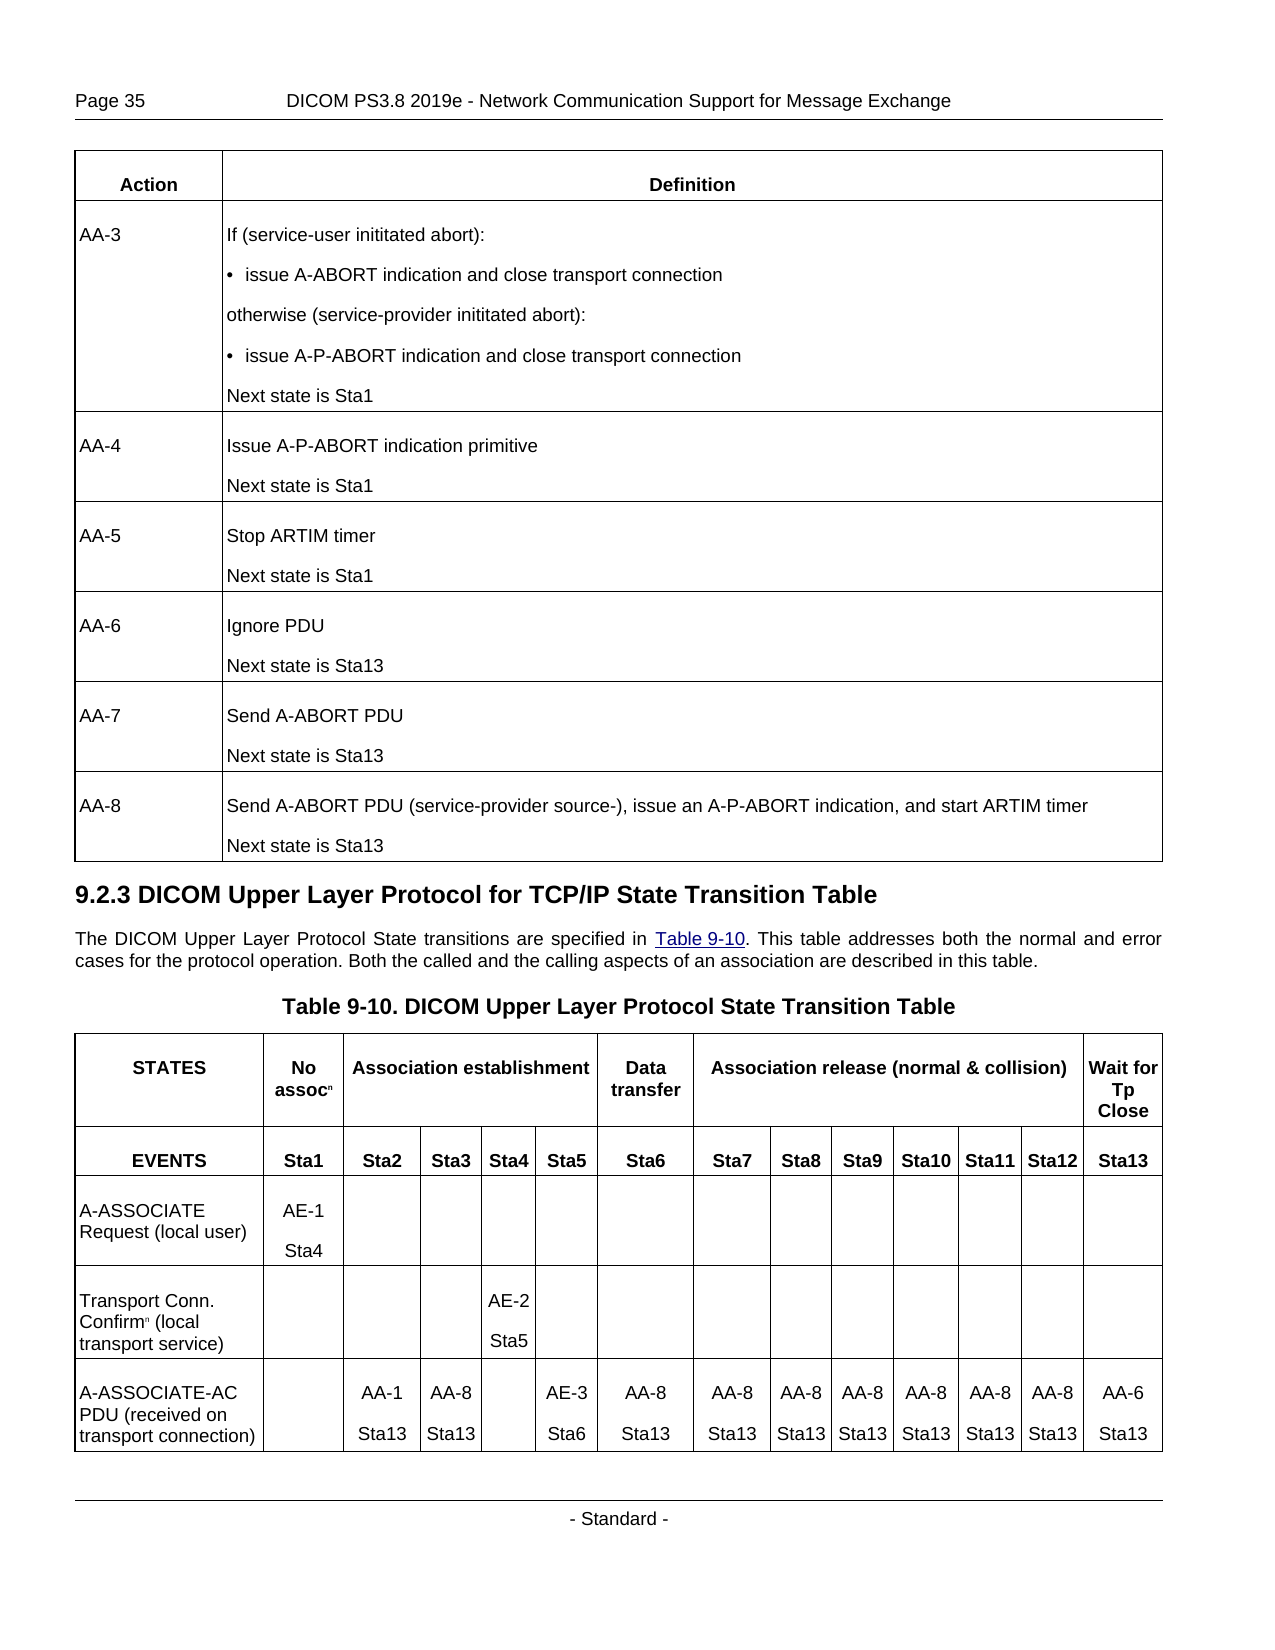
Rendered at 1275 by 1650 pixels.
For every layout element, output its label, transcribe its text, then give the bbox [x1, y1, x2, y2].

table_cell Sta7 [694, 1127, 770, 1175]
table_cell [482, 1359, 535, 1451]
table_header Association release (normal & collision) [694, 1034, 1083, 1126]
table_cell [536, 1176, 597, 1265]
table_cell [598, 1266, 693, 1358]
table_cell AA-3 [76, 201, 222, 411]
table_cell [1022, 1266, 1083, 1358]
text 9.2.3 DICOM Upper Layer Protocol for TCP/IP State Transition Table [75, 880, 1162, 909]
table_cell AA-8 Sta13 [832, 1359, 893, 1451]
table_cell AA-8 Sta13 [959, 1359, 1021, 1451]
table_cell Sta3 [421, 1127, 481, 1175]
table_cell AA-8 Sta13 [1022, 1359, 1083, 1451]
table_header No assocn [264, 1034, 343, 1126]
table_cell AE-3 Sta6 [536, 1359, 597, 1451]
table_cell If (service-user inititated abort): • issue A-ABORT indication and close transport connection otherwise (service-provider inititated abort): • issue A-P-ABORT indication and close transport connection Next state is Sta1 [223, 201, 1162, 411]
table_cell [832, 1176, 893, 1265]
table_cell [694, 1176, 770, 1265]
table_cell Sta2 [344, 1127, 420, 1175]
table_cell Send A-ABORT PDU Next state is Sta13 [223, 682, 1162, 771]
table_cell AA-6 [76, 592, 222, 681]
table_cell AE-2 Sta5 [482, 1266, 535, 1358]
table_cell AA-8 Sta13 [598, 1359, 693, 1451]
table_cell Sta13 [1084, 1127, 1162, 1175]
table_cell [264, 1266, 343, 1358]
table_header Association establishment [344, 1034, 597, 1126]
table_cell A-ASSOCIATE Request (local user) [76, 1176, 263, 1265]
table_cell [344, 1176, 420, 1265]
table_cell [421, 1266, 481, 1358]
table_cell [1084, 1266, 1162, 1358]
table_cell AA-1 Sta13 [344, 1359, 420, 1451]
text The DICOM Upper Layer Protocol State transitions are specified in Table 9-10. This table addresses both the normal and error cases for the protocol operation. Both the called and the calling aspects of an association are described in this table. [75, 928, 1162, 971]
table_cell [894, 1266, 958, 1358]
table_cell Sta11 [959, 1127, 1021, 1175]
table_cell [421, 1176, 481, 1265]
table_cell [694, 1266, 770, 1358]
table_cell AA-8 Sta13 [694, 1359, 770, 1451]
table_cell [1084, 1176, 1162, 1265]
table_cell [959, 1266, 1021, 1358]
table_cell [894, 1176, 958, 1265]
table_cell Send A-ABORT PDU (service-provider source-), issue an A-P-ABORT indication, and start ARTIM timer Next state is Sta13 [223, 772, 1162, 861]
table_cell AA-8 [76, 772, 222, 861]
table_cell [264, 1359, 343, 1451]
table_cell AA-6 Sta13 [1084, 1359, 1162, 1451]
table_cell Stop ARTIM timer Next state is Sta1 [223, 502, 1162, 591]
table_header STATES [76, 1034, 263, 1126]
table_cell Sta6 [598, 1127, 693, 1175]
table_cell [959, 1176, 1021, 1265]
table_cell AA-5 [76, 502, 222, 591]
table_cell [771, 1176, 831, 1265]
table_cell EVENTS [76, 1127, 263, 1175]
table_cell [598, 1176, 693, 1265]
table_cell [536, 1266, 597, 1358]
table_header Definition [223, 151, 1162, 200]
table_cell [482, 1176, 535, 1265]
table_cell Sta10 [894, 1127, 958, 1175]
table_cell Transport Conn. Confirmn (local transport service) [76, 1266, 263, 1358]
table_cell AA-8 Sta13 [894, 1359, 958, 1451]
table_cell Issue A-P-ABORT indication primitive Next state is Sta1 [223, 412, 1162, 501]
table_cell AA-4 [76, 412, 222, 501]
table_cell [832, 1266, 893, 1358]
table_cell Ignore PDU Next state is Sta13 [223, 592, 1162, 681]
table_cell [771, 1266, 831, 1358]
table_cell Sta8 [771, 1127, 831, 1175]
table_cell AE-1 Sta4 [264, 1176, 343, 1265]
table_cell [344, 1266, 420, 1358]
table_cell AA-8 Sta13 [771, 1359, 831, 1451]
table_cell Sta9 [832, 1127, 893, 1175]
table_cell Sta4 [482, 1127, 535, 1175]
table_cell Sta1 [264, 1127, 343, 1175]
table_cell AA-8 Sta13 [421, 1359, 481, 1451]
table_cell A-ASSOCIATE-AC PDU (received on transport connection) [76, 1359, 263, 1451]
table_cell Sta5 [536, 1127, 597, 1175]
table_cell AA-7 [76, 682, 222, 771]
table_cell [1022, 1176, 1083, 1265]
table_cell Sta12 [1022, 1127, 1083, 1175]
table_header Data transfer [598, 1034, 693, 1126]
table_header Action [76, 151, 222, 200]
text Table 9-10. DICOM Upper Layer Protocol State Transition Table [75, 993, 1162, 1019]
table_header Wait for Tp Close [1084, 1034, 1162, 1126]
